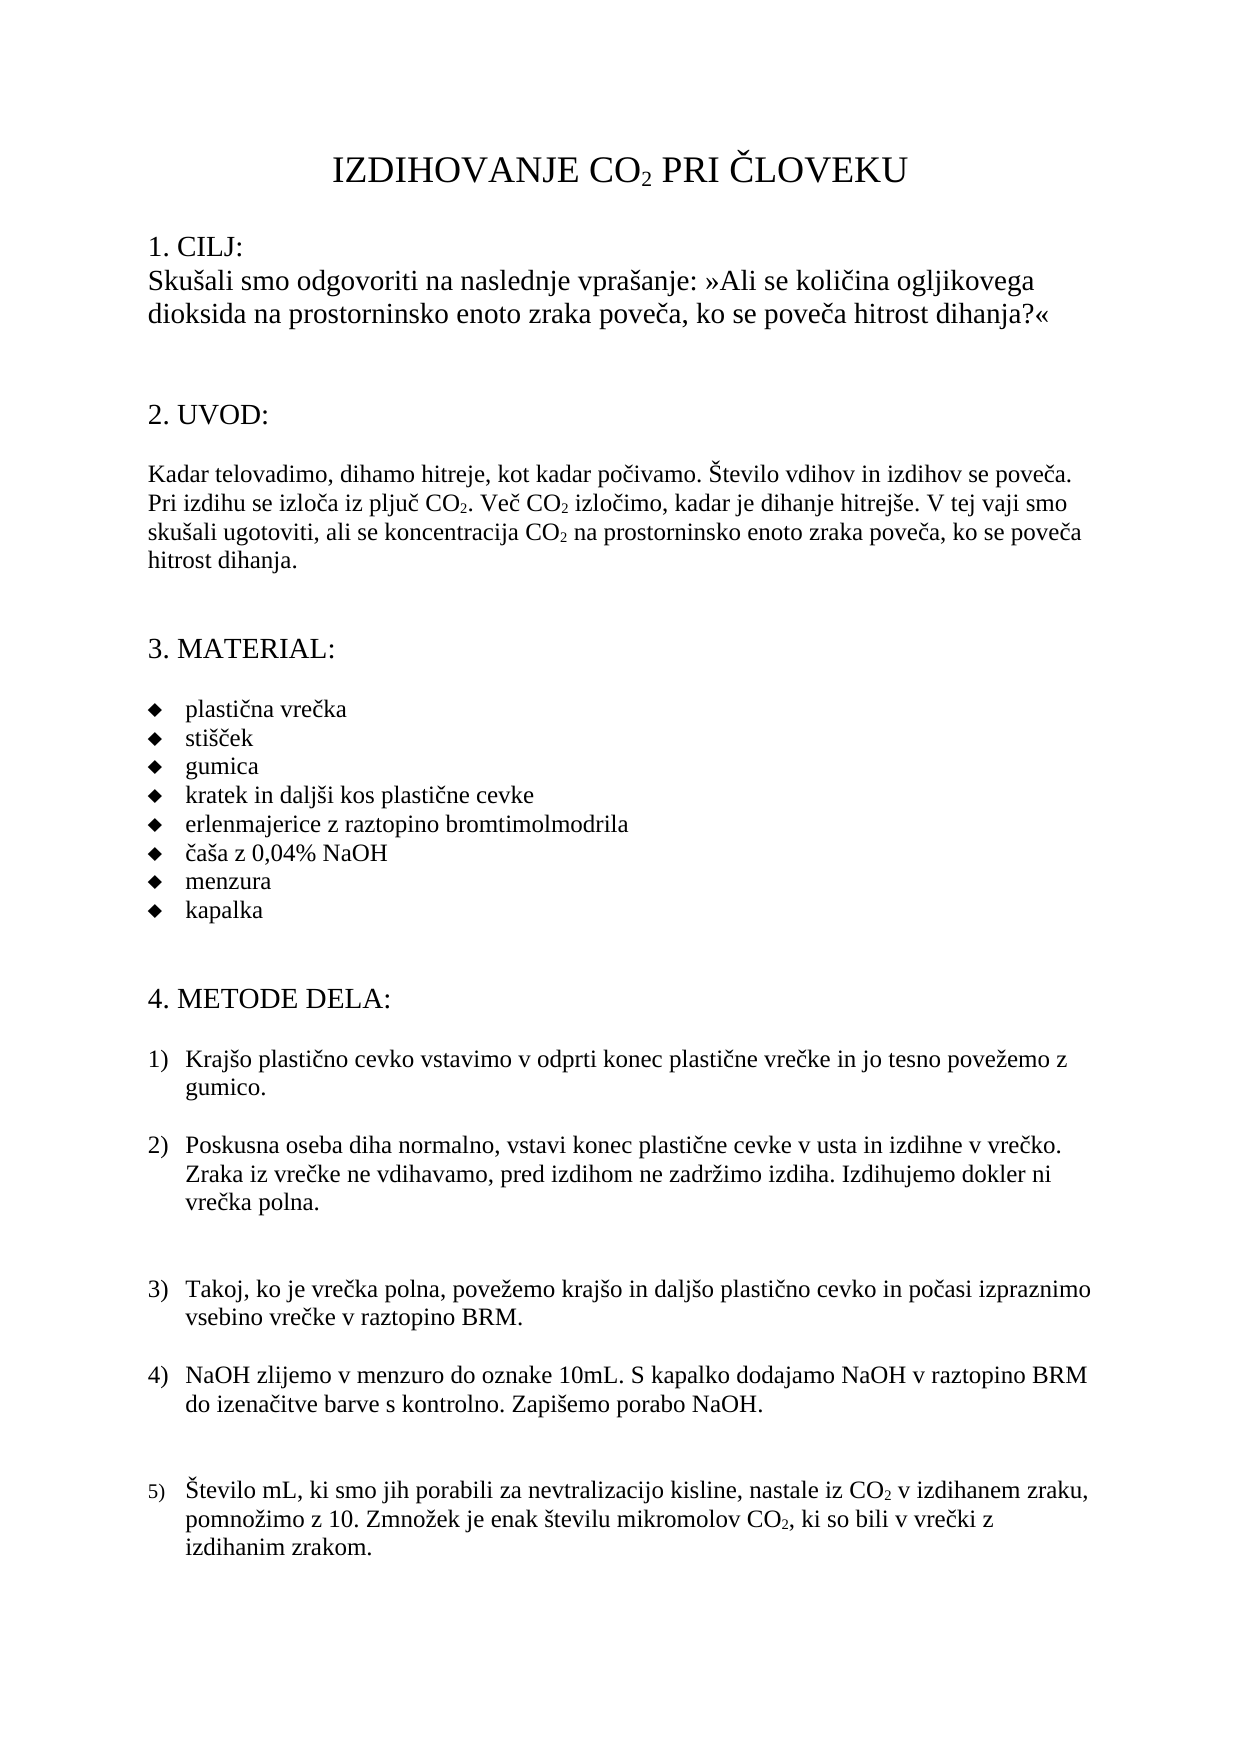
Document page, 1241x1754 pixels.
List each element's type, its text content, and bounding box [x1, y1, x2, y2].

list Poskusna oseba diha normalno, vstavi konec plastične cevke v usta in izdihne v vrečko. Zraka iz vrečke ne vdihavamo, pred izdihom ne zadržimo izdiha. Izdihujemo dokler ni vrečka polna. [148, 1130, 1093, 1216]
title IZDIHOVANJE CO2 PRI ČLOVEKU [148, 148, 1093, 191]
list Krajšo plastično cevko vstavimo v odprti konec plastične vrečke in jo tesno povežemo z gumico. [148, 1044, 1093, 1101]
text 4. METODE DELA: [148, 981, 1093, 1015]
list kapalka [148, 895, 1093, 924]
text 2. UVOD: [148, 397, 1093, 430]
list gumica [148, 751, 1093, 780]
text 1. CILJ: [148, 229, 1093, 263]
list plastična vrečka [148, 694, 1093, 723]
text 3. MATERIAL: [148, 632, 1093, 665]
text Skušali smo odgovoriti na naslednje vprašanje: »Ali se količina ogljikovega dioksida na prostorninsko enoto zraka poveča, ko se poveča hitrost dihanja?« [148, 263, 1093, 330]
list čaša z 0,04% NaOH [148, 838, 1093, 866]
list Število mL, ki smo jih porabili za nevtralizacijo kisline, nastale iz CO2 v izdihanem zraku, pomnožimo z 10. Zmnožek je enak številu mikromolov CO2, ki so bili v vrečki z izdihanim zrakom. [148, 1475, 1093, 1561]
text Kadar telovadimo, dihamo hitreje, kot kadar počivamo. Število vdihov in izdihov se poveča. Pri izdihu se izloča iz pljuč CO2. Več CO2 izločimo, kadar je dihanje hitrejše. V tej vaji smo skušali ugotoviti, ali se koncentracija CO2 na prostorninsko enoto zraka poveča, ko se poveča hitrost dihanja. [148, 459, 1093, 574]
list menzura [148, 866, 1093, 895]
list Takoj, ko je vrečka polna, povežemo krajšo in daljšo plastično cevko in počasi izpraznimo vsebino vrečke v raztopino BRM. [148, 1274, 1093, 1331]
list stišček [148, 723, 1093, 751]
list erlenmajerice z raztopino bromtimolmodrila [148, 809, 1093, 838]
list NaOH zlijemo v menzuro do oznake 10mL. S kapalko dodajamo NaOH v raztopino BRM do izenačitve barve s kontrolno. Zapišemo porabo NaOH. [148, 1360, 1093, 1417]
list kratek in daljši kos plastične cevke [148, 780, 1093, 809]
